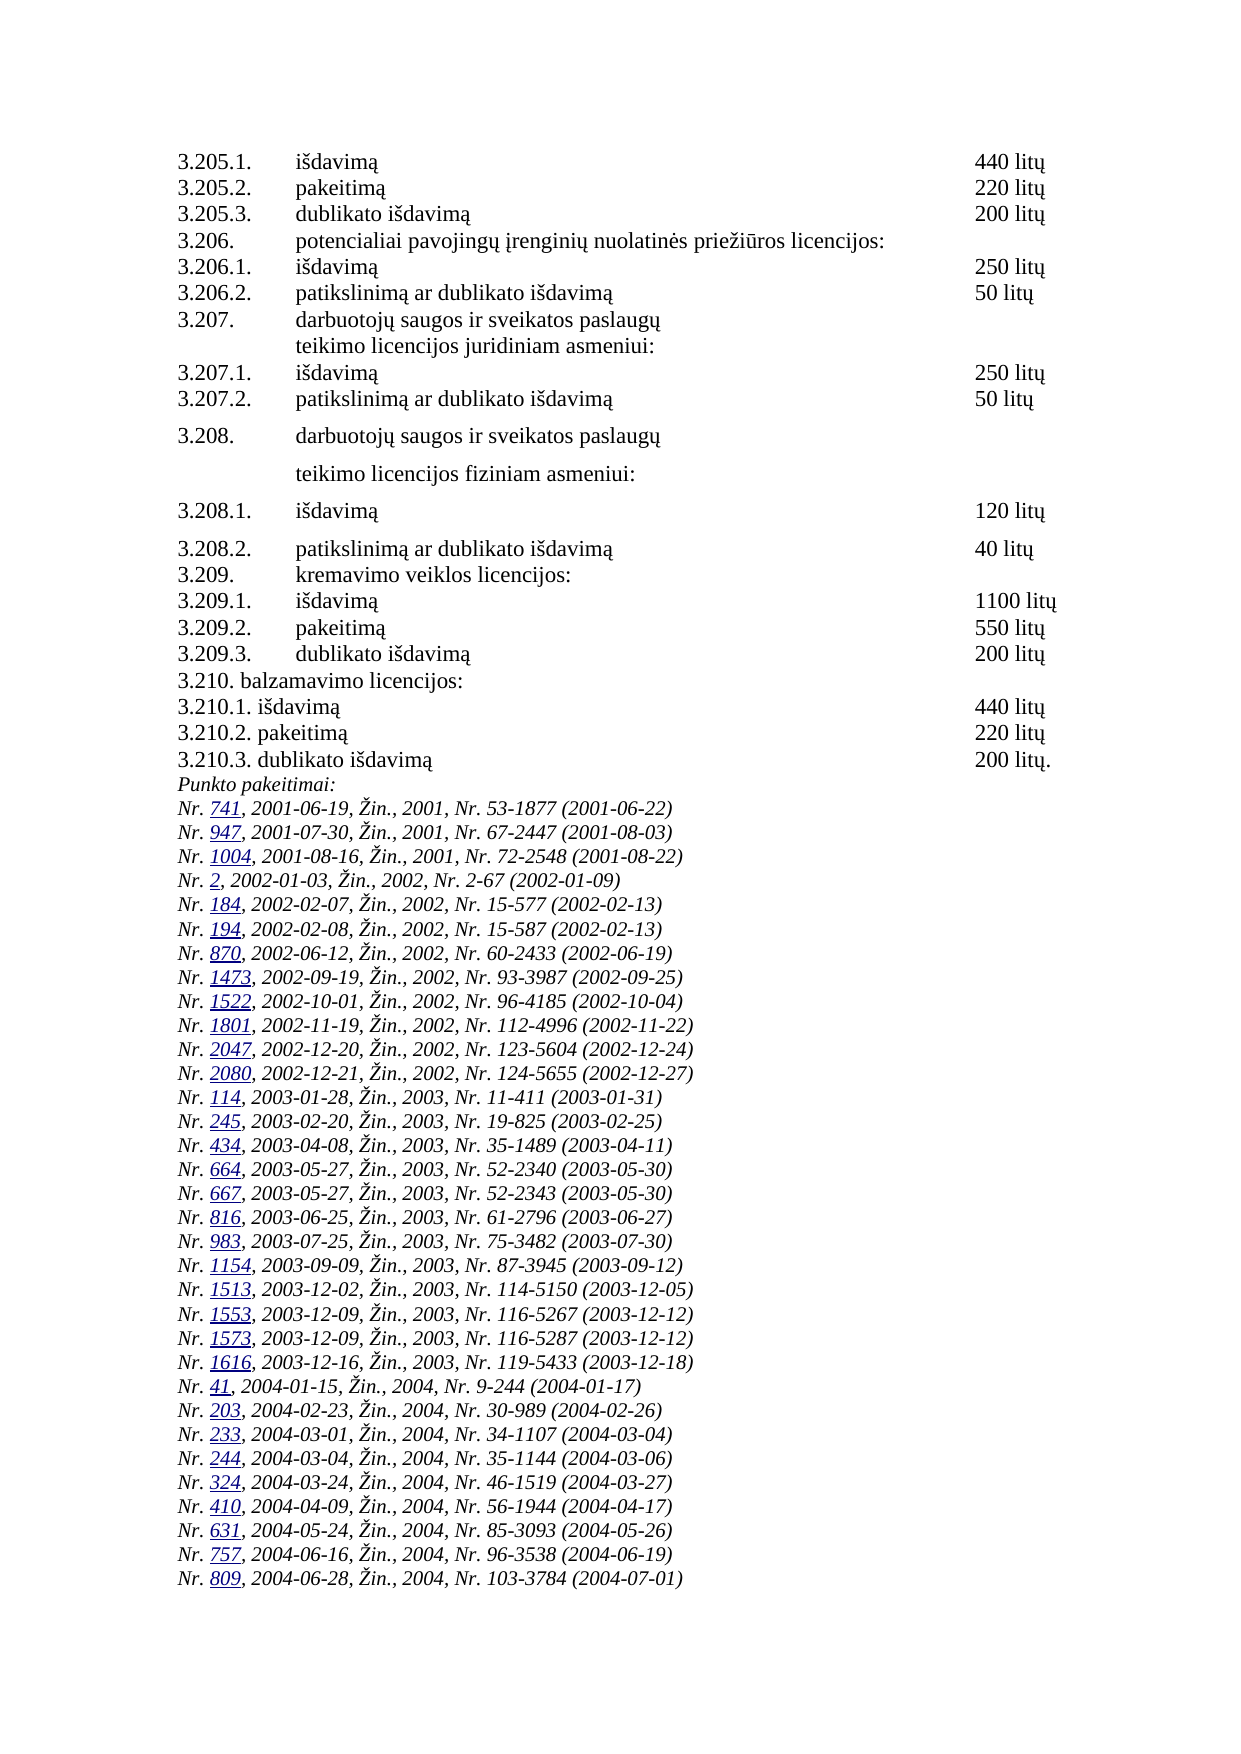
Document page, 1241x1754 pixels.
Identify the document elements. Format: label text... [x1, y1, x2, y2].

text 3.208. darbuotojų saugos ir sveikatos paslaugų [177, 411, 1122, 449]
text Nr. 983, 2003-07-25, Žin., 2003, Nr. 75-3482 (2003-07-30) [177, 1229, 1122, 1253]
text 3.206.1. išdavimą 250 litų [177, 253, 1122, 279]
text 3.205.2. pakeitimą 220 litų [177, 174, 1122, 200]
text 3.210.2. pakeitimą 220 litų [177, 719, 1122, 746]
text Nr. 233, 2004-03-01, Žin., 2004, Nr. 34-1107 (2004-03-04) [177, 1422, 1122, 1446]
text 3.206.2. patikslinimą ar dublikato išdavimą 50 litų [177, 279, 1122, 306]
text Nr. 1553, 2003-12-09, Žin., 2003, Nr. 116-5267 (2003-12-12) [177, 1301, 1122, 1326]
text Nr. 184, 2002-02-07, Žin., 2002, Nr. 15-577 (2002-02-13) [177, 892, 1122, 916]
text Nr. 41, 2004-01-15, Žin., 2004, Nr. 9-244 (2004-01-17) [177, 1374, 1122, 1398]
text teikimo licencijos juridiniam asmeniui: [177, 332, 1122, 358]
text 3.205.1. išdavimą 440 litų [177, 148, 1122, 174]
text Nr. 434, 2003-04-08, Žin., 2003, Nr. 35-1489 (2003-04-11) [177, 1133, 1122, 1157]
text Nr. 1004, 2001-08-16, Žin., 2001, Nr. 72-2548 (2001-08-22) [177, 844, 1122, 868]
text Nr. 324, 2004-03-24, Žin., 2004, Nr. 46-1519 (2004-03-27) [177, 1470, 1122, 1494]
text Nr. 410, 2004-04-09, Žin., 2004, Nr. 56-1944 (2004-04-17) [177, 1494, 1122, 1518]
text Nr. 245, 2003-02-20, Žin., 2003, Nr. 19-825 (2003-02-25) [177, 1109, 1122, 1133]
text 3.209. kremavimo veiklos licencijos: [177, 561, 1122, 588]
text 3.205.3. dublikato išdavimą 200 litų [177, 200, 1122, 227]
text Nr. 870, 2002-06-12, Žin., 2002, Nr. 60-2433 (2002-06-19) [177, 941, 1122, 964]
text 3.207. darbuotojų saugos ir sveikatos paslaugų [177, 306, 1122, 332]
text Nr. 809, 2004-06-28, Žin., 2004, Nr. 103-3784 (2004-07-01) [177, 1566, 1122, 1590]
text 3.206. potencialiai pavojingų įrenginių nuolatinės priežiūros licencijos: [177, 227, 1122, 253]
text Nr. 1473, 2002-09-19, Žin., 2002, Nr. 93-3987 (2002-09-25) [177, 964, 1122, 989]
text 3.207.1. išdavimą 250 litų [177, 358, 1122, 385]
text Nr. 203, 2004-02-23, Žin., 2004, Nr. 30-989 (2004-02-26) [177, 1398, 1122, 1422]
text 3.210.3. dublikato išdavimą 200 litų. [177, 746, 1122, 772]
text Nr. 1616, 2003-12-16, Žin., 2003, Nr. 119-5433 (2003-12-18) [177, 1349, 1122, 1374]
text teikimo licencijos fiziniam asmeniui: [177, 449, 1122, 486]
text Nr. 194, 2002-02-08, Žin., 2002, Nr. 15-587 (2002-02-13) [177, 916, 1122, 941]
text Nr. 947, 2001-07-30, Žin., 2001, Nr. 67-2447 (2001-08-03) [177, 820, 1122, 844]
text Nr. 114, 2003-01-28, Žin., 2003, Nr. 11-411 (2003-01-31) [177, 1085, 1122, 1109]
text Nr. 1801, 2002-11-19, Žin., 2002, Nr. 112-4996 (2002-11-22) [177, 1013, 1122, 1037]
text Nr. 1154, 2003-09-09, Žin., 2003, Nr. 87-3945 (2003-09-12) [177, 1253, 1122, 1277]
text Nr. 631, 2004-05-24, Žin., 2004, Nr. 85-3093 (2004-05-26) [177, 1518, 1122, 1542]
text Nr. 816, 2003-06-25, Žin., 2003, Nr. 61-2796 (2003-06-27) [177, 1205, 1122, 1229]
text 3.210.1. išdavimą 440 litų [177, 693, 1122, 719]
text Nr. 244, 2004-03-04, Žin., 2004, Nr. 35-1144 (2004-03-06) [177, 1446, 1122, 1470]
text Nr. 757, 2004-06-16, Žin., 2004, Nr. 96-3538 (2004-06-19) [177, 1542, 1122, 1566]
text Nr. 1573, 2003-12-09, Žin., 2003, Nr. 116-5287 (2003-12-12) [177, 1326, 1122, 1349]
text 3.210. balzamavimo licencijos: [177, 667, 1122, 693]
text Nr. 1522, 2002-10-01, Žin., 2002, Nr. 96-4185 (2002-10-04) [177, 989, 1122, 1013]
text 3.209.1. išdavimą 1100 litų [177, 588, 1122, 614]
text Nr. 664, 2003-05-27, Žin., 2003, Nr. 52-2340 (2003-05-30) [177, 1157, 1122, 1181]
text Nr. 1513, 2003-12-02, Žin., 2003, Nr. 114-5150 (2003-12-05) [177, 1277, 1122, 1301]
text Nr. 2080, 2002-12-21, Žin., 2002, Nr. 124-5655 (2002-12-27) [177, 1061, 1122, 1085]
text Nr. 2, 2002-01-03, Žin., 2002, Nr. 2-67 (2002-01-09) [177, 868, 1122, 892]
text Punkto pakeitimai: [177, 772, 1122, 796]
text 3.207.2. patikslinimą ar dublikato išdavimą 50 litų [177, 385, 1122, 411]
text 3.209.2. pakeitimą 550 litų [177, 614, 1122, 640]
text 3.209.3. dublikato išdavimą 200 litų [177, 640, 1122, 667]
text Nr. 741, 2001-06-19, Žin., 2001, Nr. 53-1877 (2001-06-22) [177, 796, 1122, 820]
text 3.208.1. išdavimą 120 litų [177, 486, 1122, 524]
text Nr. 2047, 2002-12-20, Žin., 2002, Nr. 123-5604 (2002-12-24) [177, 1037, 1122, 1061]
text Nr. 667, 2003-05-27, Žin., 2003, Nr. 52-2343 (2003-05-30) [177, 1181, 1122, 1205]
text 3.208.2. patikslinimą ar dublikato išdavimą 40 litų [177, 524, 1122, 561]
